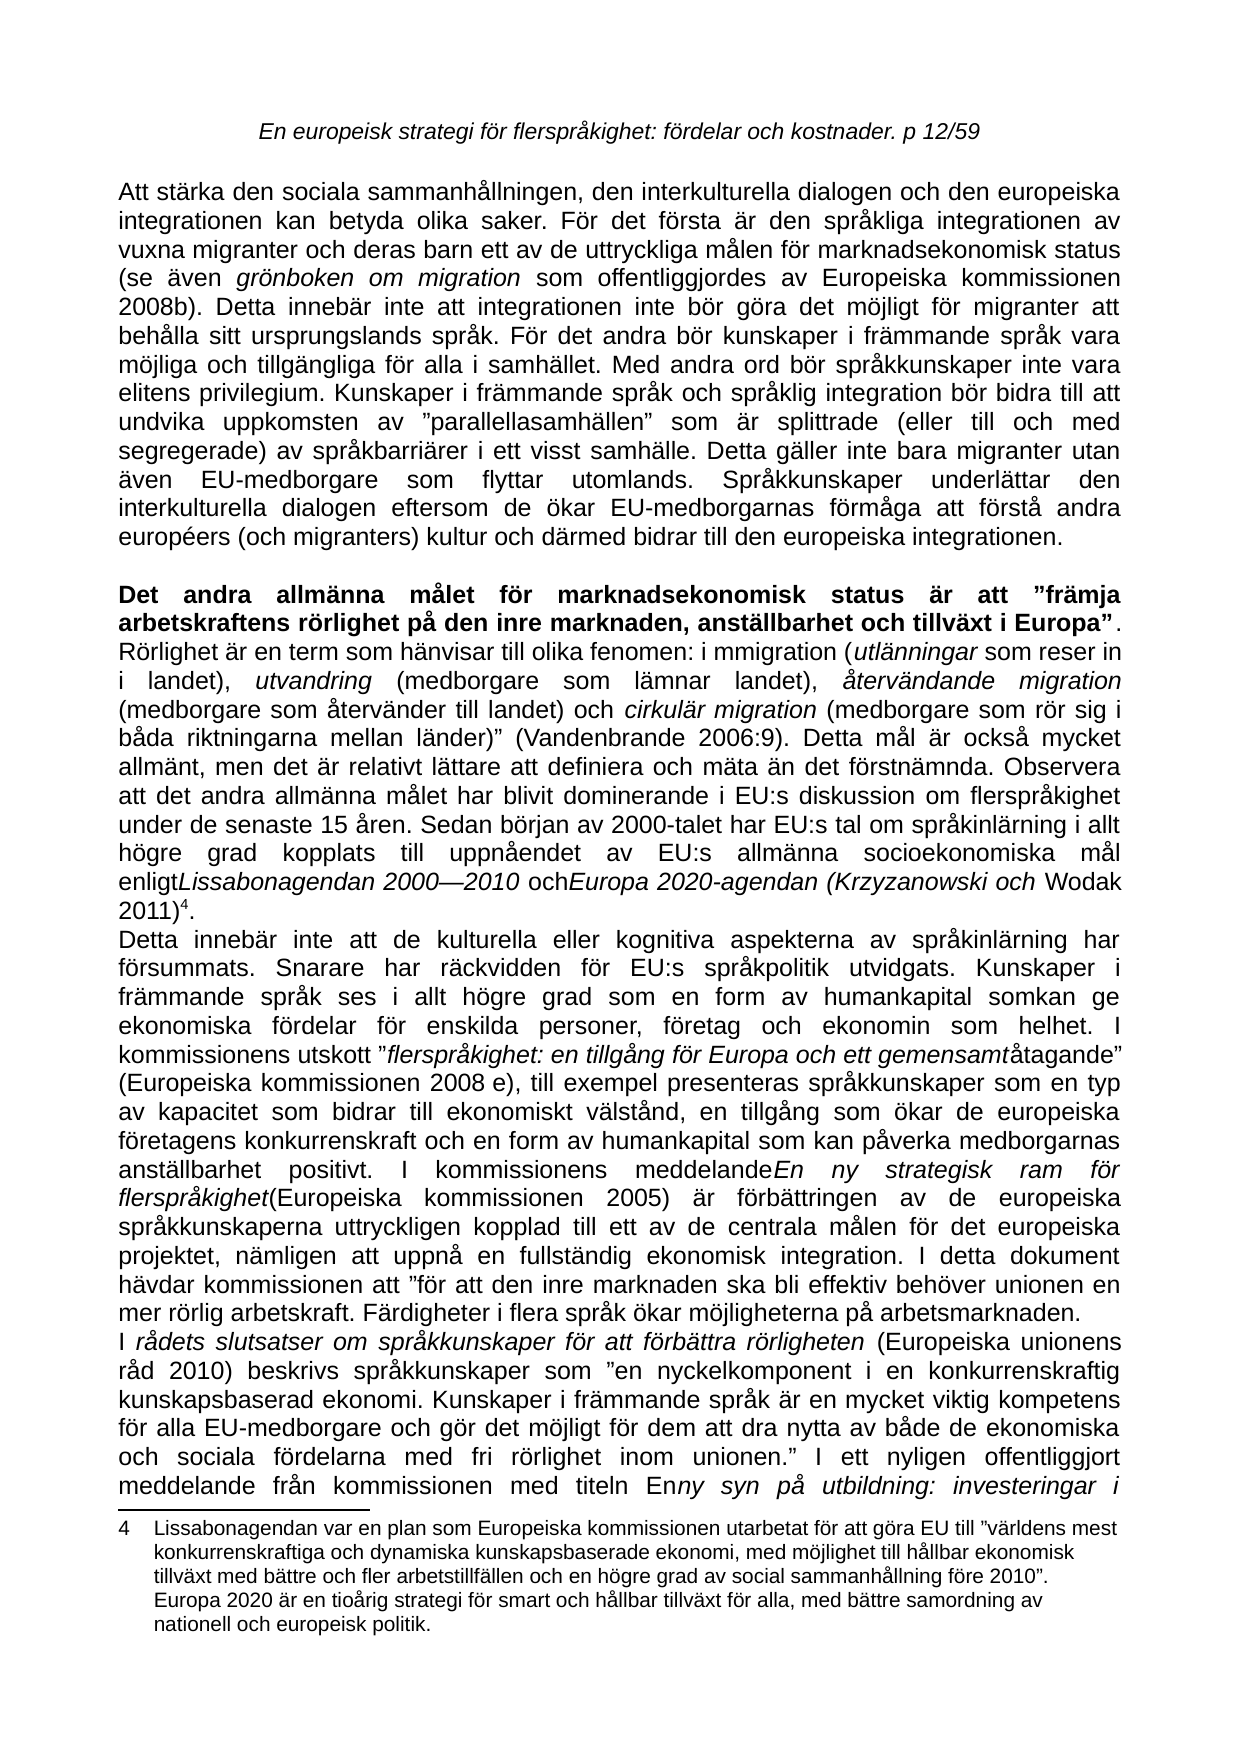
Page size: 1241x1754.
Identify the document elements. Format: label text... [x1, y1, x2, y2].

text Lissabonagendan var en plan som Europeiska kommissionen utarbetat för att göra EU till ”världens mest konkurrenskraftiga och dynamiska kunskapsbaserade ekonomi, med möjlighet till hållbar ekonomisk tillväxt med bättre och fler arbetstillfällen och en högre grad av social sammanhållning före 2010”. Europa 2020 är en tioårig strategi för smart och hållbar tillväxt för alla, med bättre samordning av nationell och europeisk politik. [118, 1516, 1122, 1636]
text Att stärka den sociala sammanhållningen, den interkulturella dialogen och den europeiska integrationen kan betyda olika saker. För det första är den språkliga integrationen av vuxna migranter och deras barn ett av de uttryckliga målen för marknadsekonomisk status (se även grönboken om migration som offentliggjordes av Europeiska kommissionen 2008b). Detta innebär inte att integrationen inte bör göra det möjligt för migranter att behålla sitt ursprungslands språk. För det andra bör kunskaper i främmande språk vara möjliga och tillgängliga för alla i samhället. Med andra ord bör språkkunskaper inte vara elitens privilegium. Kunskaper i främmande språk och språklig integration bör bidra till att undvika uppkomsten av ”parallellasamhällen” som är splittrade (eller till och med segregerade) av språkbarriärer i ett visst samhälle. Detta gäller inte bara migranter utan även EU-medborgare som flyttar utomlands. Språkkunskaper underlättar den interkulturella dialogen eftersom de ökar EU-medborgarnas förmåga att förstå andra européers (och migranters) kultur och därmed bidrar till den europeiska integrationen. [118, 177, 1122, 551]
text Det andra allmänna målet för marknadsekonomisk status är att ”främja arbetskraftens rörlighet på den inre marknaden, anställbarhet och tillväxt i Europa”. Rörlighet är en term som hänvisar till olika fenomen: i mmigration (utlänningar som reser in i landet), utvandring (medborgare som lämnar landet), återvändande migration (medborgare som återvänder till landet) och cirkulär migration (medborgare som rör sig i båda riktningarna mellan länder)” (Vandenbrande 2006:9). Detta mål är också mycket allmänt, men det är relativt lättare att definiera och mäta än det förstnämnda. Observera att det andra allmänna målet har blivit dominerande i EU:s diskussion om flerspråkighet under de senaste 15 åren. Sedan början av 2000-talet har EU:s tal om språkinlärning i allt högre grad kopplats till uppnåendet av EU:s allmänna socioekonomiska mål enligtLissabonagendan 2000—2010 ochEuropa 2020-agendan (Krzyzanowski och Wodak 2011). [118, 579, 1122, 924]
text I rådets slutsatser om språkkunskaper för att förbättra rörligheten (Europeiska unionens råd 2010) beskrivs språkkunskaper som ”en nyckelkomponent i en konkurrenskraftig kunskapsbaserad ekonomi. Kunskaper i främmande språk är en mycket viktig kompetens för alla EU-medborgare och gör det möjligt för dem att dra nytta av både de ekonomiska och sociala fördelarna med fri rörlighet inom unionen.” I ett nyligen offentliggjort meddelande från kommissionen med titeln Enny syn på utbildning: investeringar i [118, 1327, 1122, 1499]
text Detta innebär inte att de kulturella eller kognitiva aspekterna av språkinlärning har försummats. Snarare har räckvidden för EU:s språkpolitik utvidgats. Kunskaper i främmande språk ses i allt högre grad som en form av humankapital somkan ge ekonomiska fördelar för enskilda personer, företag och ekonomin som helhet. I kommissionens utskott ”flerspråkighet: en tillgång för Europa och ett gemensamtåtagande” (Europeiska kommissionen 2008 e), till exempel presenteras språkkunskaper som en typ av kapacitet som bidrar till ekonomiskt välstånd, en tillgång som ökar de europeiska företagens konkurrenskraft och en form av humankapital som kan påverka medborgarnas anställbarhet positivt. I kommissionens meddelandeEn ny strategisk ram för flerspråkighet(Europeiska kommissionen 2005) är förbättringen av de europeiska språkkunskaperna uttryckligen kopplad till ett av de centrala målen för det europeiska projektet, nämligen att uppnå en fullständig ekonomisk integration. I detta dokument hävdar kommissionen att ”för att den inre marknaden ska bli effektiv behöver unionen en mer rörlig arbetskraft. Färdigheter i flera språk ökar möjligheterna på arbetsmarknaden. [118, 924, 1122, 1327]
